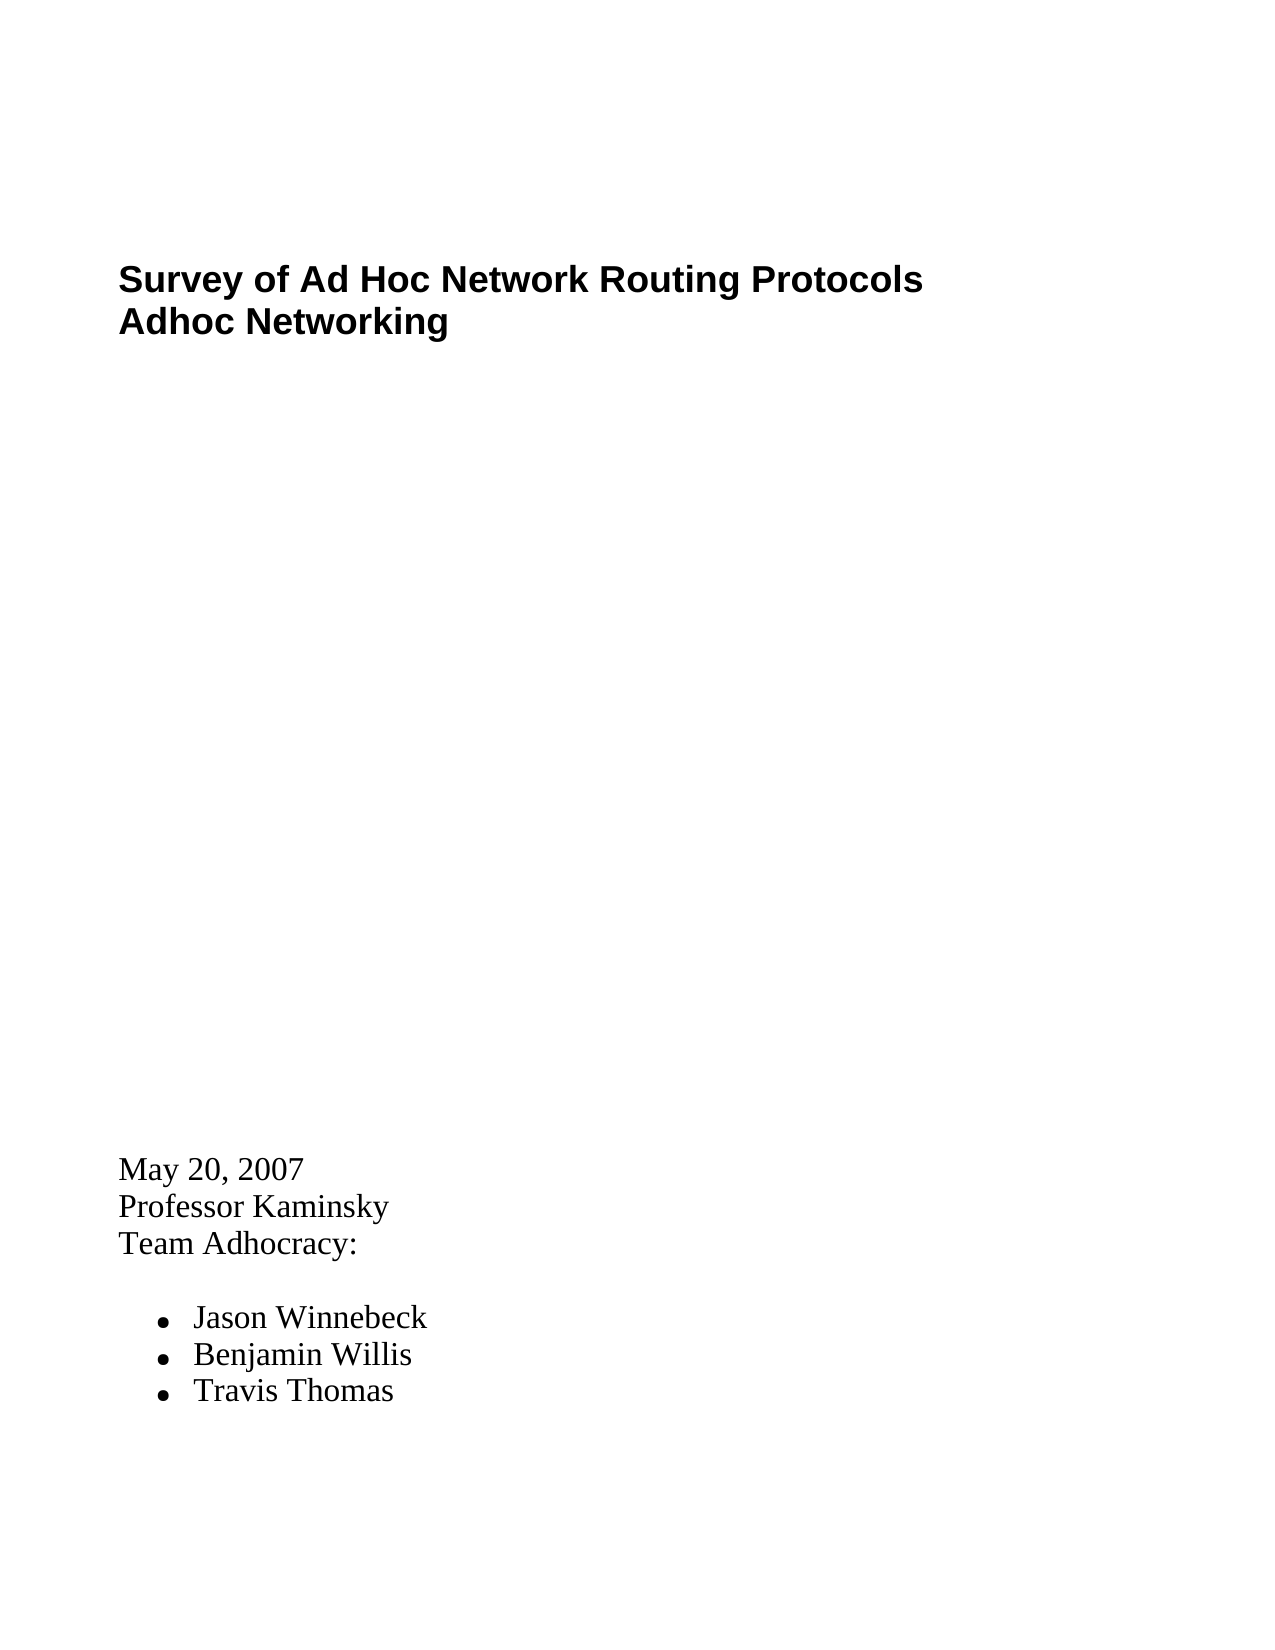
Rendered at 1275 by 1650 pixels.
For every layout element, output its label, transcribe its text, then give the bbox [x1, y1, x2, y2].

list Survey of Ad Hoc Network Routing Protocols [118, 258, 1157, 300]
list Travis Thomas [156, 1372, 1157, 1409]
list Jason Winnebeck [156, 1298, 1157, 1335]
text Professor Kaminsky [118, 1188, 1157, 1224]
list Benjamin Willis [156, 1335, 1157, 1372]
text Team Adhocracy: [118, 1224, 1157, 1261]
text May 20, 2007 [118, 1151, 1157, 1188]
text Adhoc Networking [118, 300, 1157, 342]
